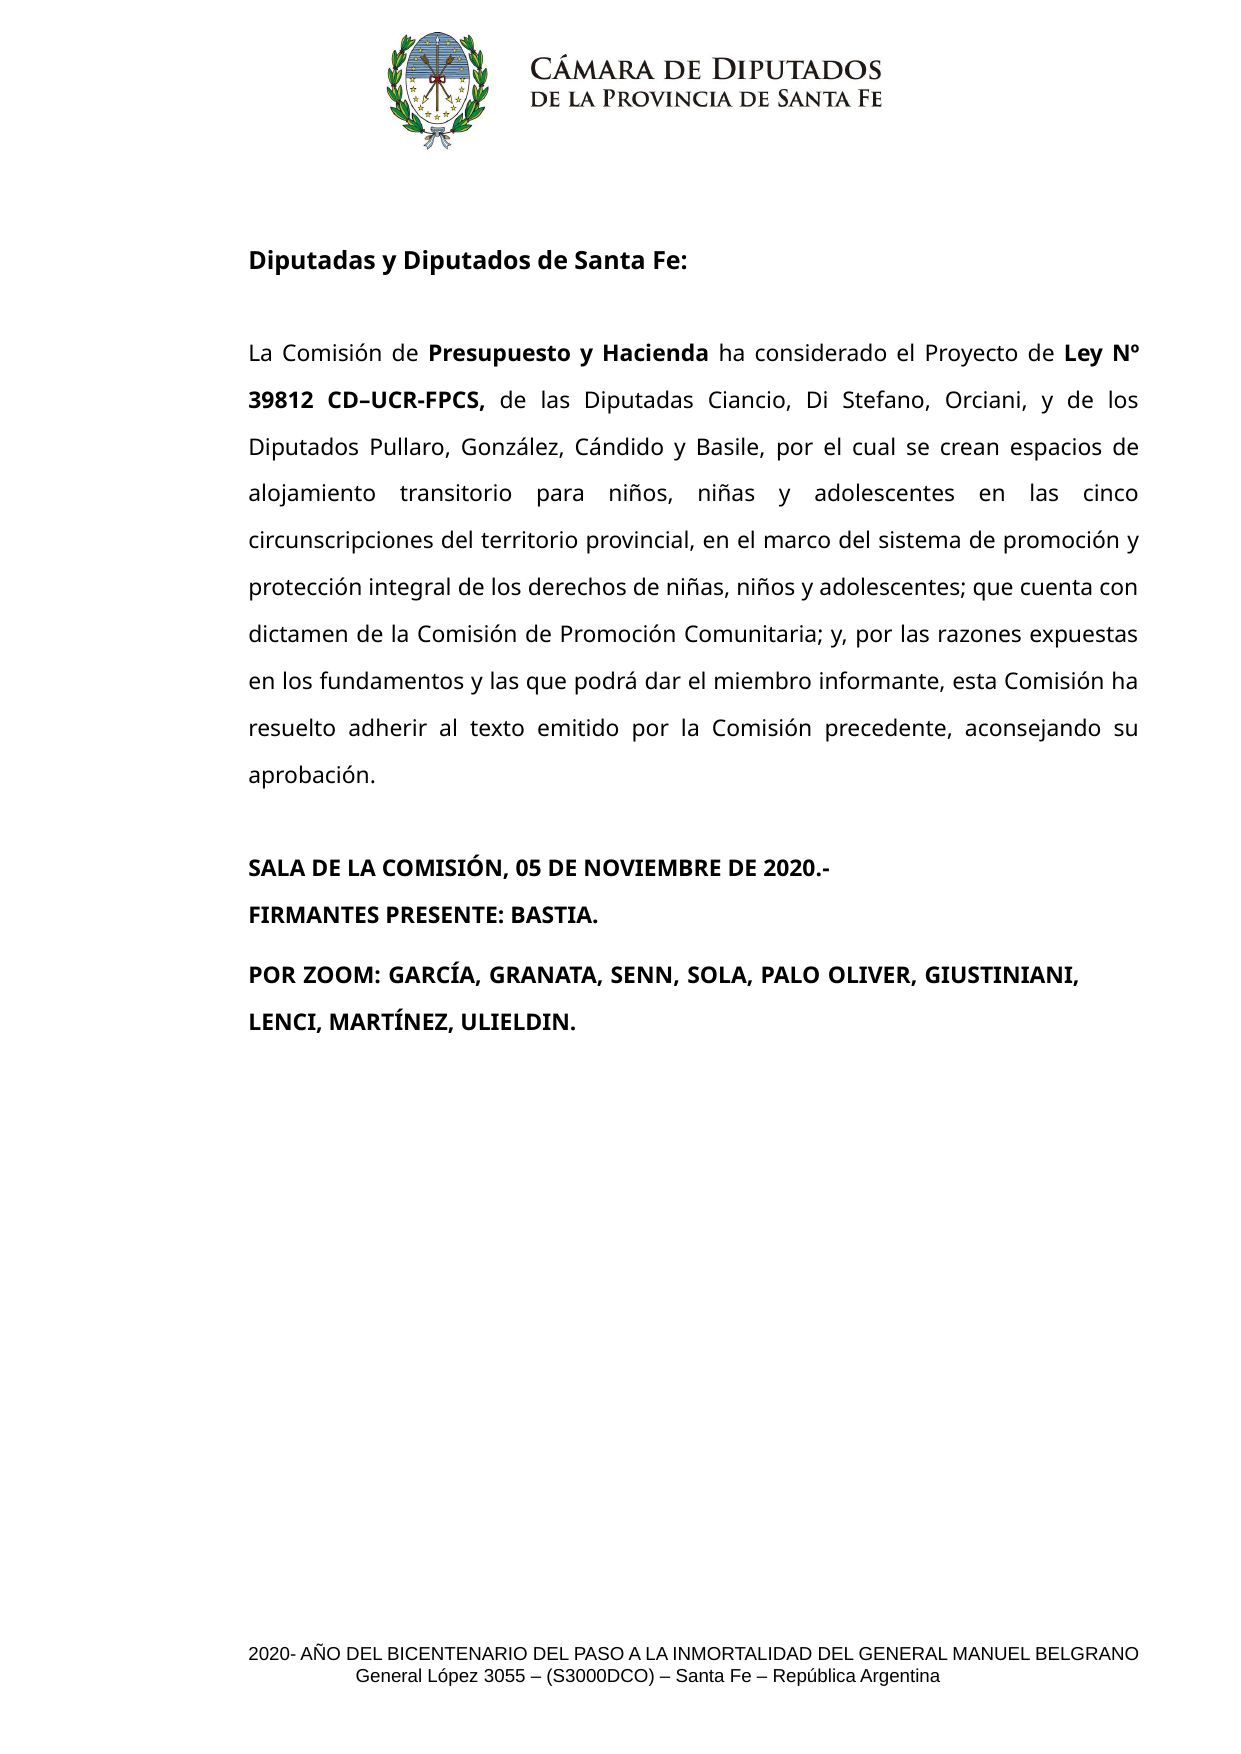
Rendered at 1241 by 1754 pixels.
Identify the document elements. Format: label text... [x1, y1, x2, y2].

text La Comisión de Presupuesto y Hacienda ha considerado el Proyecto de Ley Nº 39812 CD–UCR-FPCS, de las Diputadas Ciancio, Di Stefano, Orciani, y de los Diputados Pullaro, González, Cándido y Basile, por el cual se crean espacios de alojamiento transitorio para niños, niñas y adolescentes en las cinco circunscripciones del territorio provincial, en el marco del sistema de promoción y protección integral de los derechos de niñas, niños y adolescentes; que cuenta con dictamen de la Comisión de Promoción Comunitaria; y, por las razones expuestas en los fundamentos y las que podrá dar el miembro informante, esta Comisión ha resuelto adherir al texto emitido por la Comisión precedente, aconsejando su aprobación. [248, 337, 1140, 790]
text SALA DE LA COMISIÓN, 05 DE NOVIEMBRE DE 2020.- [248, 852, 1140, 883]
text POR ZOOM: GARCÍA, GRANATA, SENN, SOLA, PALO OLIVER, GIUSTINIANI, LENCI, MARTÍNEZ, ULIELDIN. [248, 958, 1081, 1037]
text Diputadas y Diputados de Santa Fe: [248, 242, 1140, 277]
text FIRMANTES PRESENTE: BASTIA. [248, 899, 1140, 930]
picture [386, 32, 882, 154]
